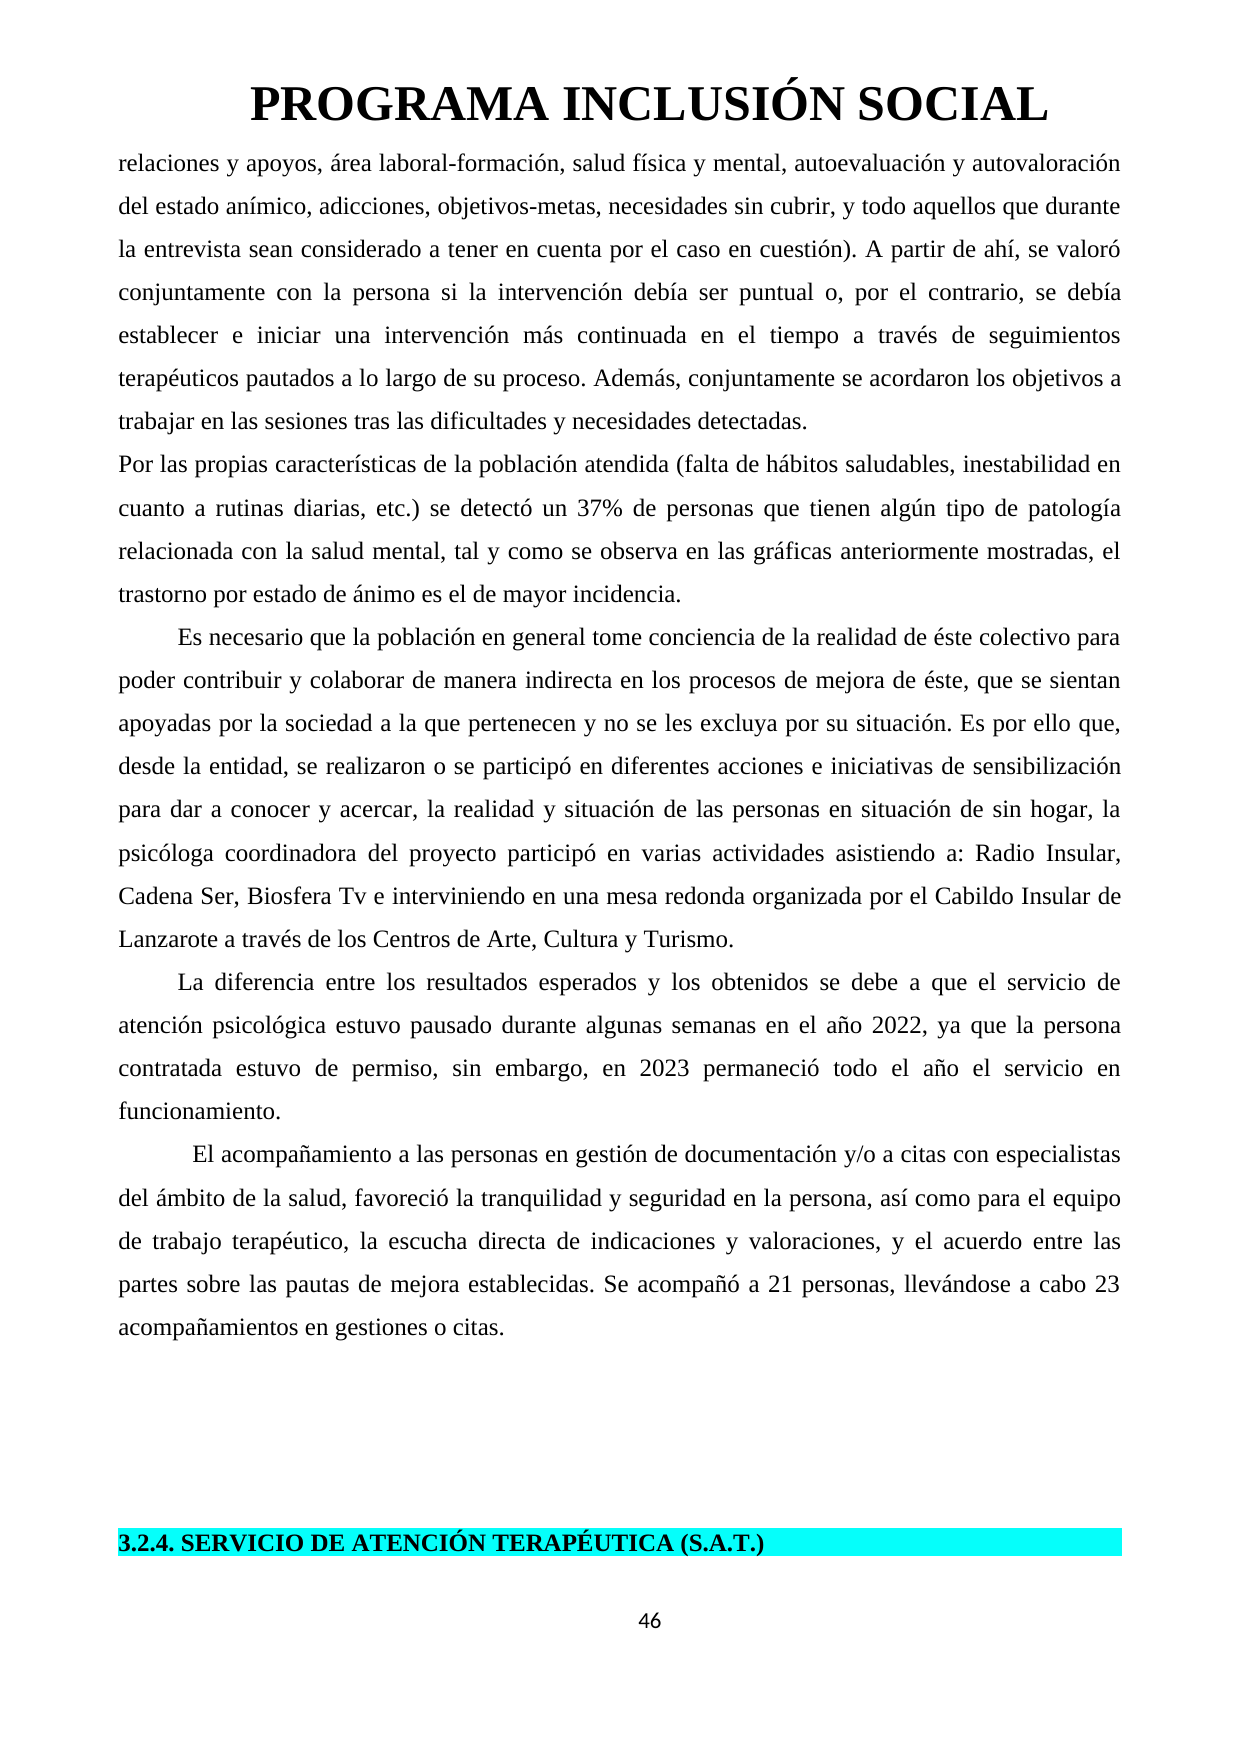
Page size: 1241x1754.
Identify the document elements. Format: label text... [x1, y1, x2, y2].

text El acompañamiento a las personas en gestión de documentación y/o a citas con especialistas del ámbito de la salud, favoreció la tranquilidad y seguridad en la persona, así como para el equipo de trabajo terapéutico, la escucha directa de indicaciones y valoraciones, y el acuerdo entre las partes sobre las pautas de mejora establecidas. Se acompañó a 21 personas, llevándose a cabo 23 acompañamientos en gestiones o citas. [118, 1139, 1122, 1341]
text 3.2.4. SERVICIO DE ATENCIÓN TERAPÉUTICA (S.A.T.) [118, 1528, 1122, 1556]
text Por las propias características de la población atendida (falta de hábitos saludables, inestabilidad en cuanto a rutinas diarias, etc.) se detectó un 37% de personas que tienen algún tipo de patología relacionada con la salud mental, tal y como se observa en las gráficas anteriormente mostradas, el trastorno por estado de ánimo es el de mayor incidencia. [118, 449, 1122, 608]
text La diferencia entre los resultados esperados y los obtenidos se debe a que el servicio de atención psicológica estuvo pausado durante algunas semanas en el año 2022, ya que la persona contratada estuvo de permiso, sin embargo, en 2023 permaneció todo el año el servicio en funcionamiento. [118, 967, 1122, 1125]
text Es necesario que la población en general tome conciencia de la realidad de éste colectivo para poder contribuir y colaborar de manera indirecta en los procesos de mejora de éste, que se sientan apoyadas por la sociedad a la que pertenecen y no se les excluya por su situación. Es por ello que, desde la entidad, se realizaron o se participó en diferentes acciones e iniciativas de sensibilización para dar a conocer y acercar, la realidad y situación de las personas en situación de sin hogar, la psicóloga coordinadora del proyecto participó en varias actividades asistiendo a: Radio Insular, Cadena Ser, Biosfera Tv e interviniendo en una mesa redonda organizada por el Cabildo Insular de Lanzarote a través de los Centros de Arte, Cultura y Turismo. [118, 622, 1122, 953]
text relaciones y apoyos, área laboral-formación, salud física y mental, autoevaluación y autovaloración del estado anímico, adicciones, objetivos-metas, necesidades sin cubrir, y todo aquellos que durante la entrevista sean considerado a tener en cuenta por el caso en cuestión). A partir de ahí, se valoró conjuntamente con la persona si la intervención debía ser puntual o, por el contrario, se debía establecer e iniciar una intervención más continuada en el tiempo a través de seguimientos terapéuticos pautados a lo largo de su proceso. Además, conjuntamente se acordaron los objetivos a trabajar en las sesiones tras las dificultades y necesidades detectadas. [118, 148, 1122, 435]
